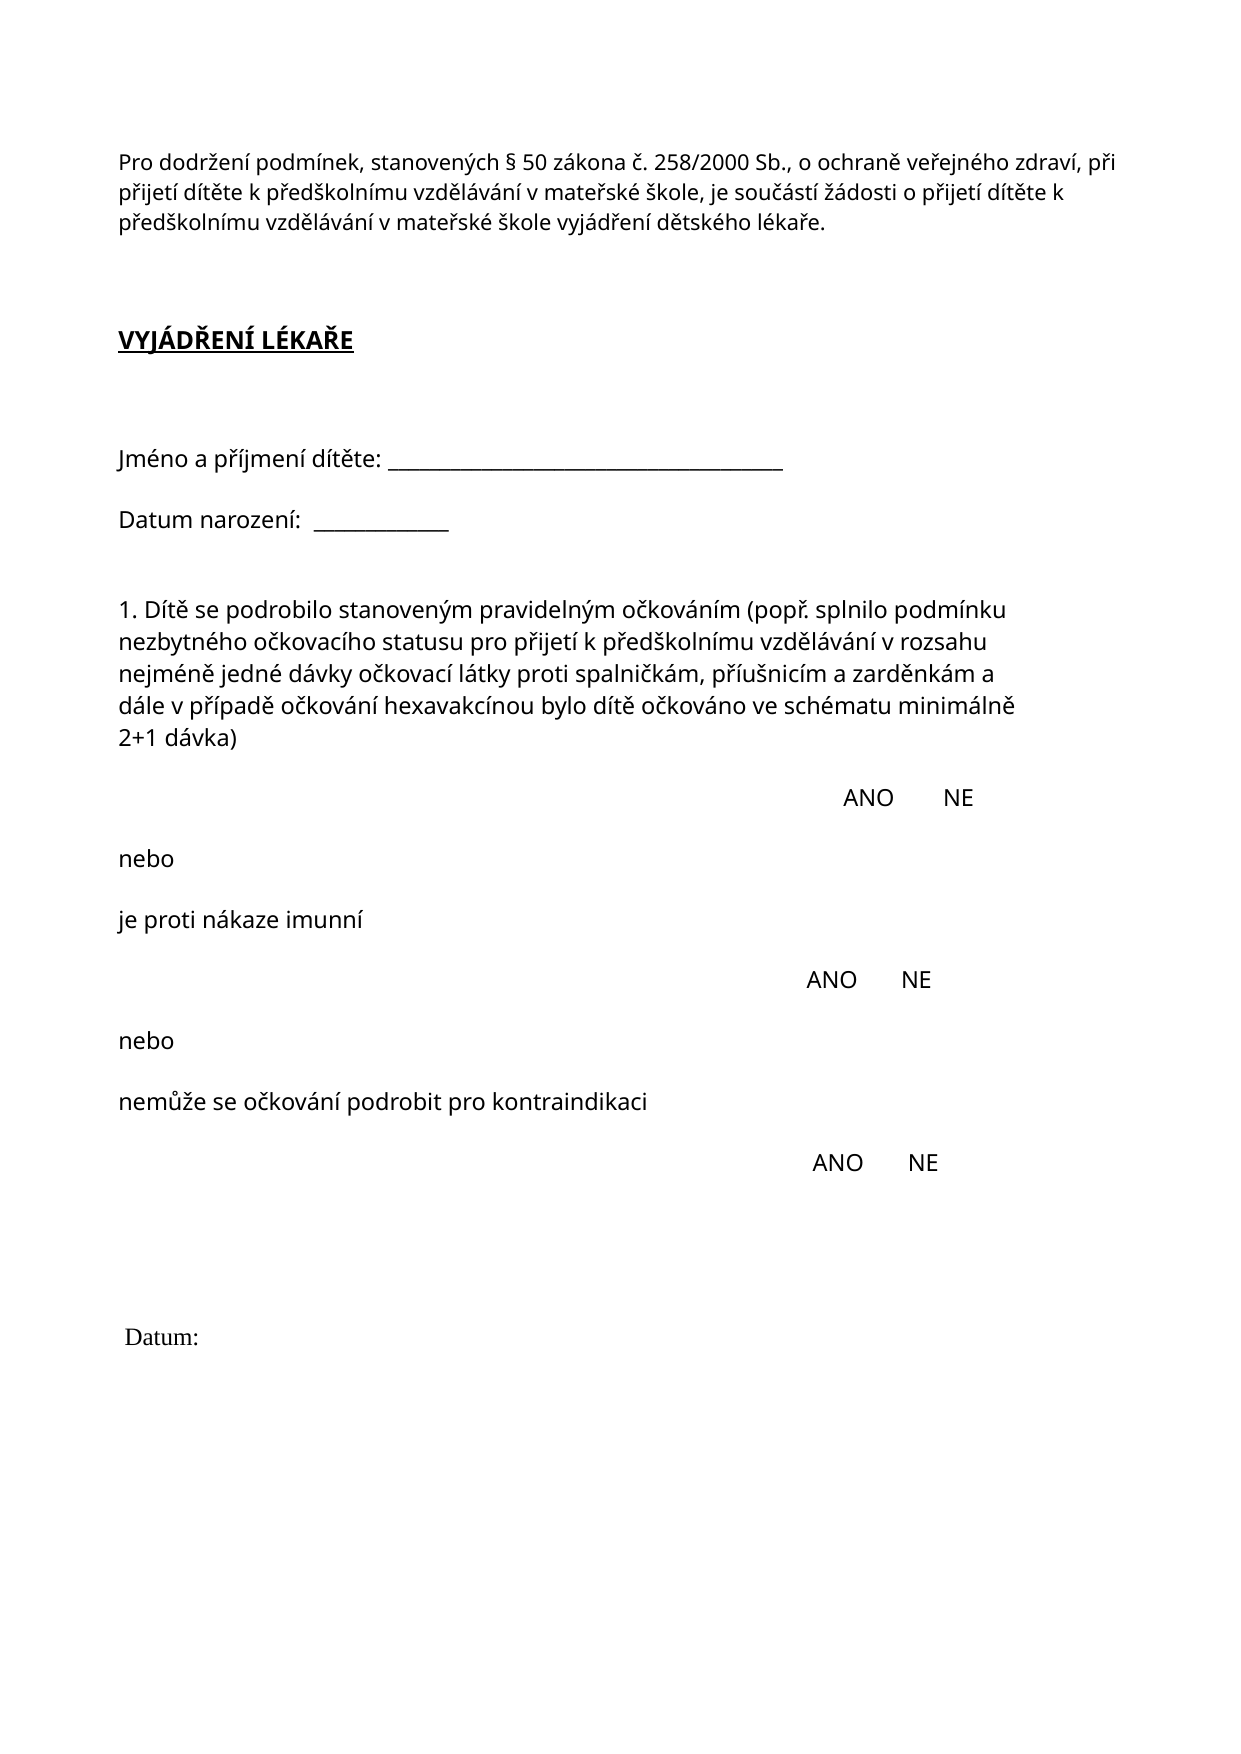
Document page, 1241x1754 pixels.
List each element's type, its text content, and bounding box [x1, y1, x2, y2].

text Datum: [118, 1293, 1122, 1351]
text VYJÁDŘENÍ LÉKAŘE [118, 294, 1122, 357]
text Pro dodržení podmínek, stanovených § 50 zákona č. 258/2000 Sb., o ochraně veřejného zdraví, při přijetí dítěte k předškolnímu vzdělávání v mateřské škole, je součástí žádosti o přijetí dítěte k předškolnímu vzdělávání v mateřské škole vyjádření dětského lékaře. [118, 118, 1122, 236]
text ANO NE [118, 753, 1122, 814]
text Datum narození: _____________ [118, 475, 1122, 536]
text ANO NE [118, 1146, 1122, 1178]
text nebo [118, 996, 1122, 1057]
text 1. Dítě se podrobilo stanoveným pravidelným očkováním (popř. splnilo podmínku nezbytného očkovacího statusu pro přijetí k předškolnímu vzdělávání v rozsahu nejméně jedné dávky očkovací látky proti spalničkám, příušnicím a zarděnkám a dále v případě očkování hexavakcínou bylo dítě očkováno ve schématu minimálně 2+1 dávka) [118, 593, 1122, 753]
text je proti nákaze imunní [118, 874, 1122, 935]
text nebo [118, 814, 1122, 874]
text ANO NE [118, 964, 1122, 996]
text nemůže se očkování podrobit pro kontraindikaci [118, 1057, 1122, 1117]
text Jméno a příjmení dítěte: ______________________________________ [118, 414, 1122, 475]
